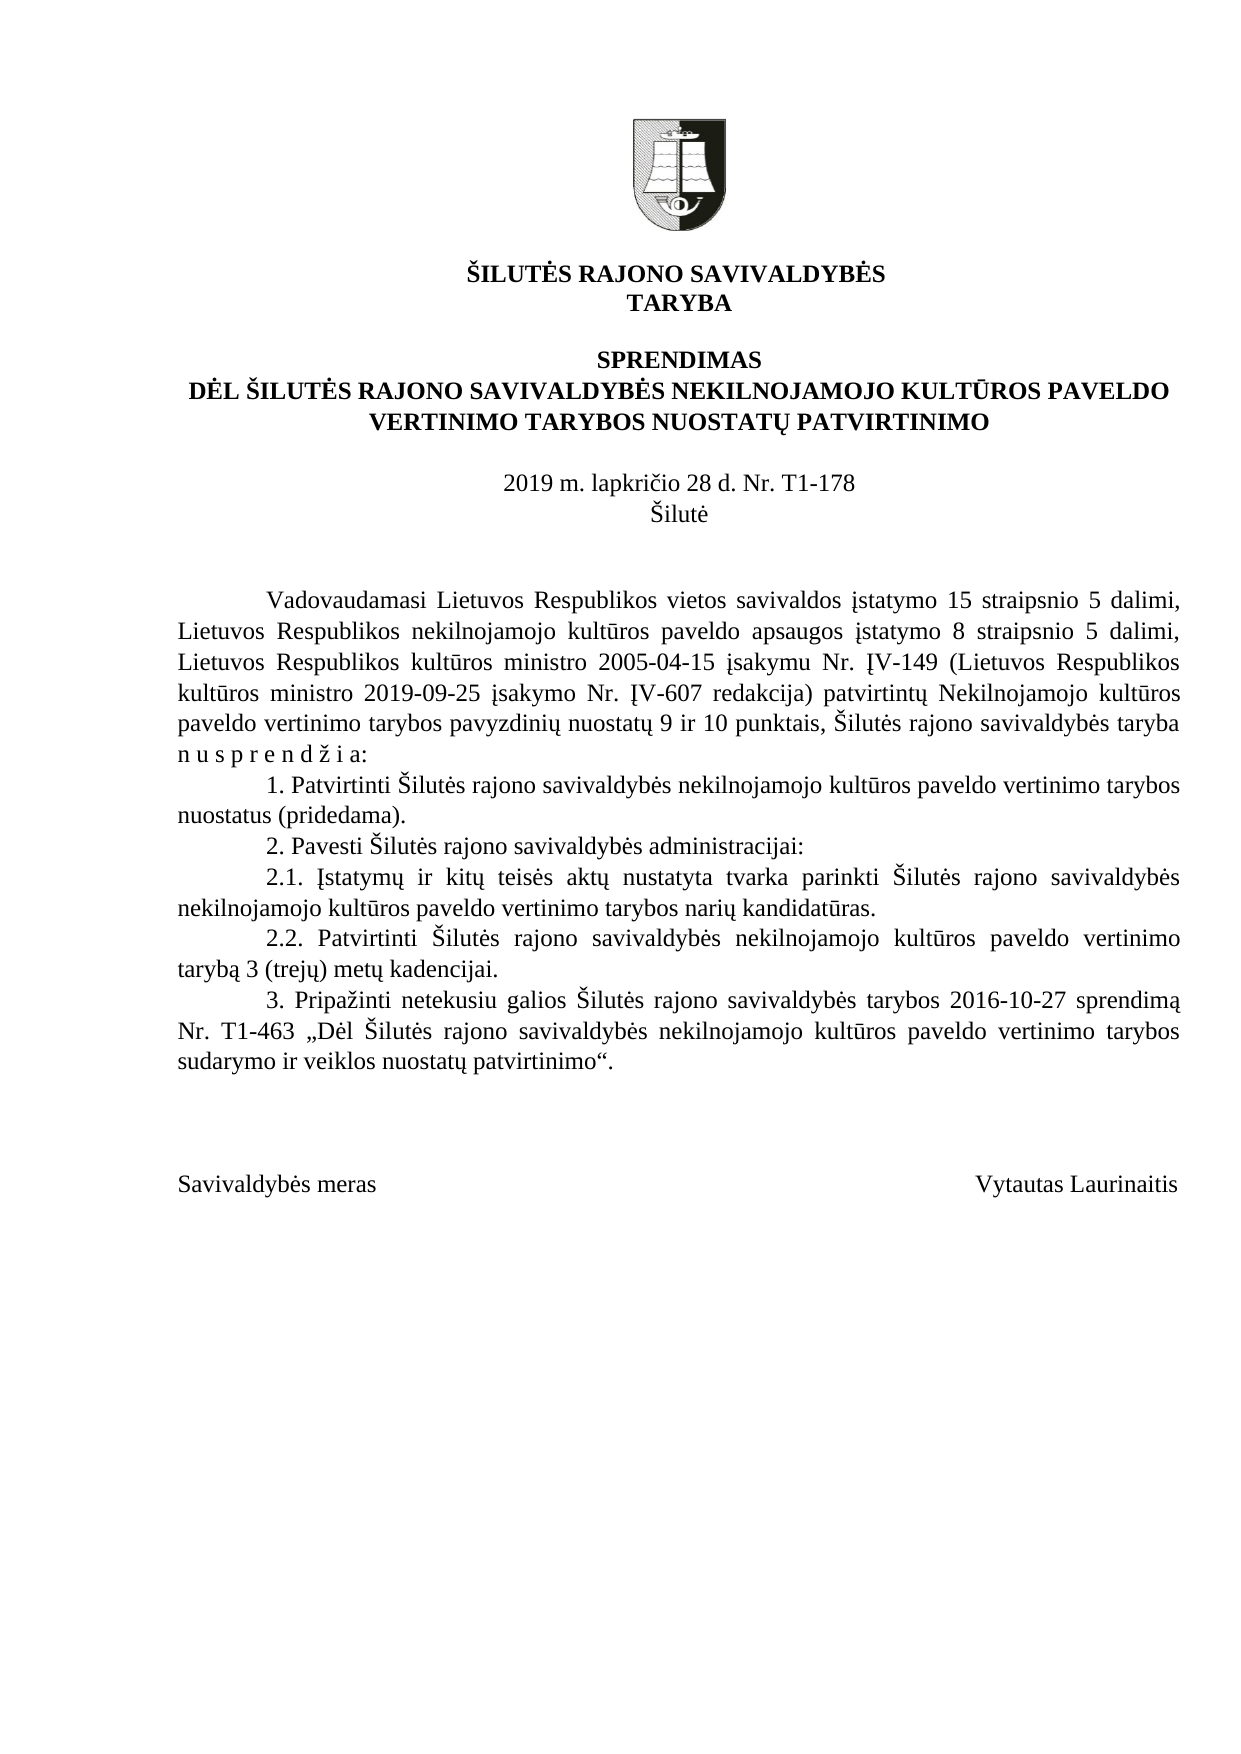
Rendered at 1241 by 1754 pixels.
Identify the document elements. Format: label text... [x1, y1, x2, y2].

text Šilutė [177, 499, 1181, 528]
text DĖL ŠILUTĖS RAJONO SAVIVALDYBĖS NEKILNOJAMOJO KULTŪROS PAVELDO VERTINIMO TARYBOS NUOSTATŲ PATVIRTINIMO [177, 376, 1181, 436]
text ŠILUTĖS RAJONO savivaldybės [177, 259, 1181, 288]
text 2.2. Patvirtinti Šilutės rajono savivaldybės nekilnojamojo kultūros paveldo vertinimo tarybą 3 (trejų) metų kadencijai. [177, 923, 1181, 983]
text 2. Pavesti Šilutės rajono savivaldybės administracijai: [177, 831, 1181, 860]
text 2.1. Įstatymų ir kitų teisės aktų nustatyta tvarka parinkti Šilutės rajono savivaldybės nekilnojamojo kultūros paveldo vertinimo tarybos narių kandidatūras. [177, 862, 1181, 922]
text 2019 m. lapkričio 28 d. Nr. T1-178 [177, 468, 1181, 497]
text Savivaldybės meras Vytautas Laurinaitis [177, 1169, 1181, 1198]
text 1. Patvirtinti Šilutės rajono savivaldybės nekilnojamojo kultūros paveldo vertinimo tarybos nuostatus (pridedama). [177, 770, 1181, 829]
text 3. Pripažinti netekusiu galios Šilutės rajono savivaldybės tarybos 2016-10-27 sprendimą Nr. T1-463 „Dėl Šilutės rajono savivaldybės nekilnojamojo kultūros paveldo vertinimo tarybos sudarymo ir veiklos nuostatų patvirtinimo“. [177, 985, 1181, 1075]
text Vadovaudamasi Lietuvos Respublikos vietos savivaldos įstatymo 15 straipsnio 5 dalimi, Lietuvos Respublikos nekilnojamojo kultūros paveldo apsaugos įstatymo 8 straipsnio 5 dalimi, Lietuvos Respublikos kultūros ministro 2005-04-15 įsakymu Nr. ĮV-149 (Lietuvos Respublikos kultūros ministro 2019-09-25 įsakymo Nr. ĮV-607 redakcija) patvirtintų Nekilnojamojo kultūros paveldo vertinimo tarybos pavyzdinių nuostatų 9 ir 10 punktais, Šilutės rajono savivaldybės taryba n u s p r e n d ž i a: [177, 586, 1181, 768]
text taryba [177, 288, 1181, 317]
text SPRENDIMAS [177, 346, 1181, 374]
